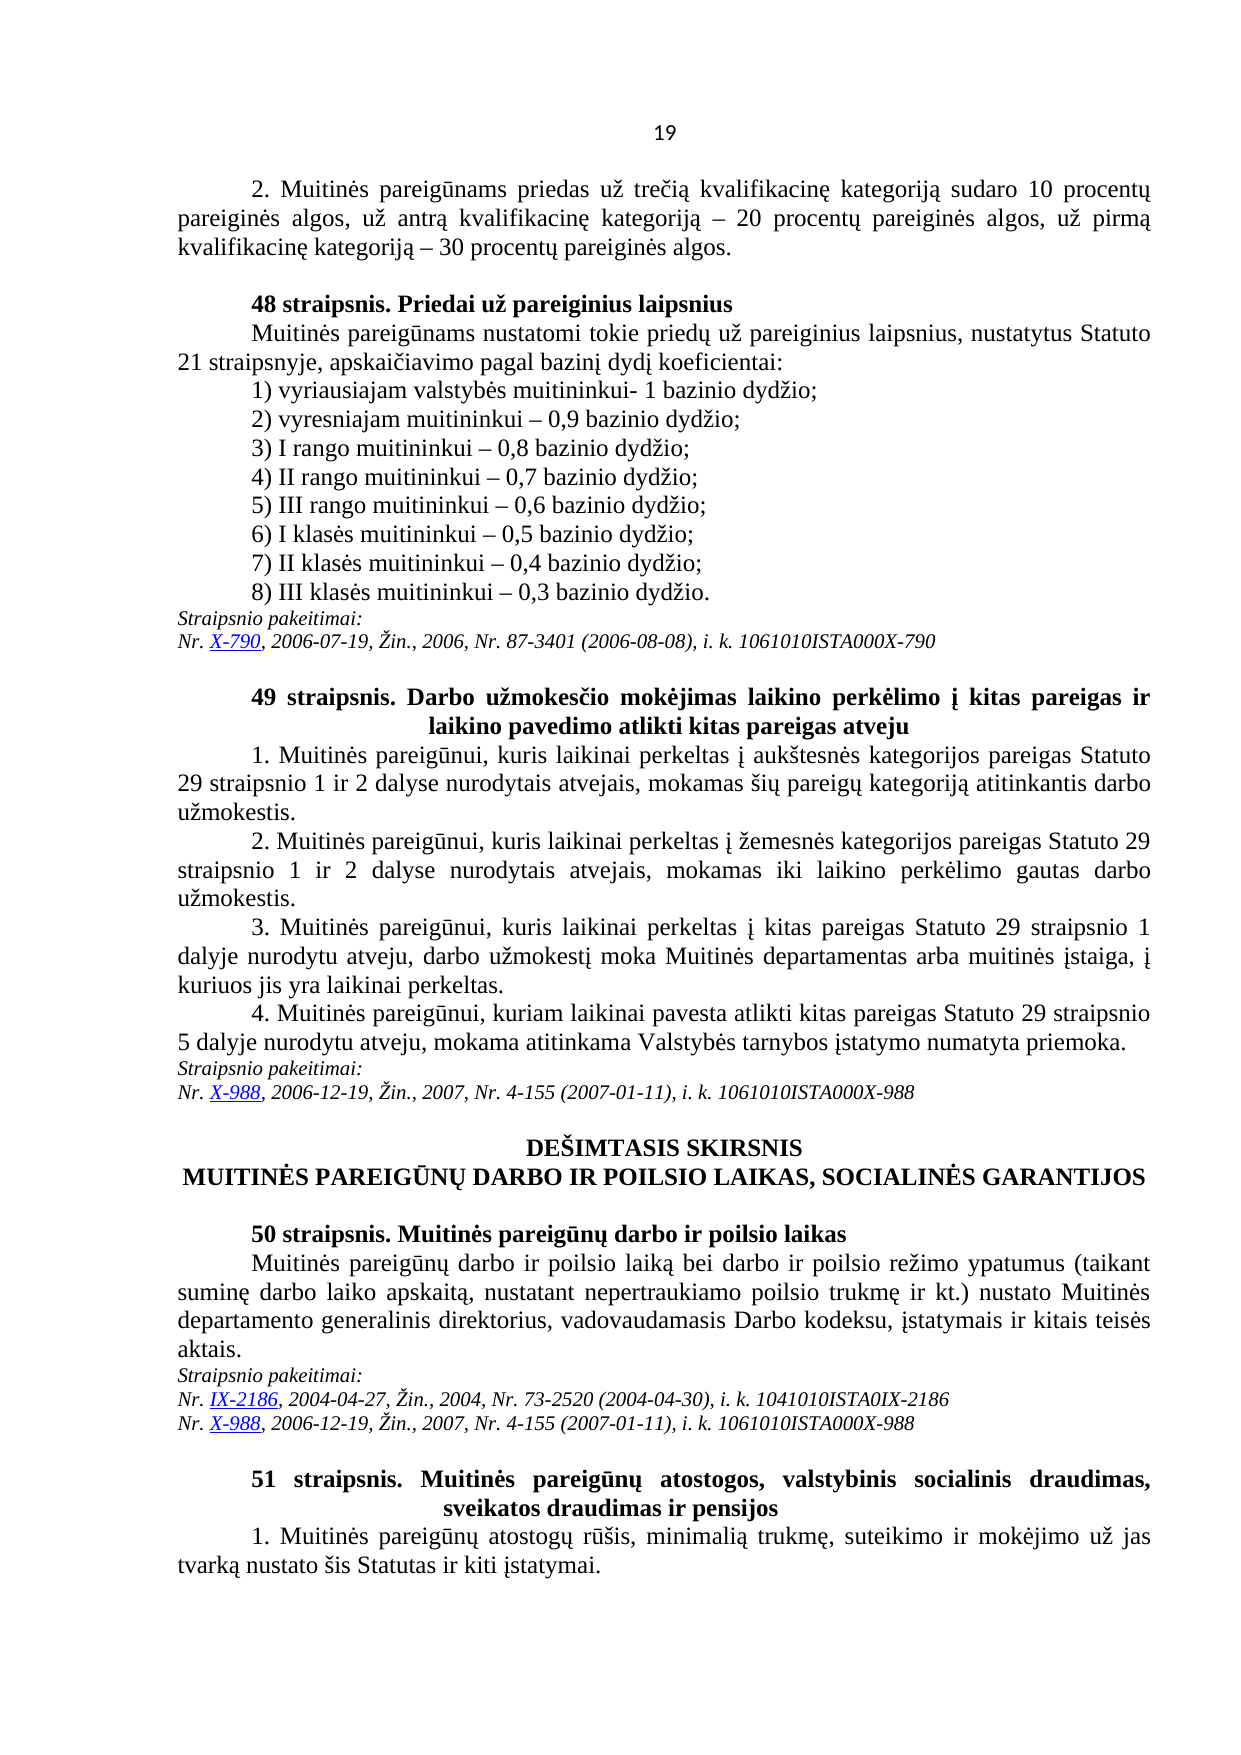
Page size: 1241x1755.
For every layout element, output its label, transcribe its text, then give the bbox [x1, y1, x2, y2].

text 49 straipsnis. Darbo užmokesčio mokėjimas laikino perkėlimo į kitas pareigas ir laikino pavedimo atlikti kitas pareigas atveju [251, 682, 1152, 740]
text Nr. X-988, 2006-12-19, Žin., 2007, Nr. 4-155 (2007-01-11), i. k. 1061010ISTA000X-988 [177, 1080, 1152, 1104]
text 3. Muitinės pareigūnui, kuris laikinai perkeltas į kitas pareigas Statuto 29 straipsnio 1 dalyje nurodytu atveju, darbo užmokestį moka Muitinės departamentas arba muitinės įstaiga, į kuriuos jis yra laikinai perkeltas. [177, 912, 1152, 998]
text 3) I rango muitininkui – 0,8 bazinio dydžio; [177, 433, 1152, 462]
text Nr. X-988, 2006-12-19, Žin., 2007, Nr. 4-155 (2007-01-11), i. k. 1061010ISTA000X-988 [177, 1411, 1152, 1435]
text 1. Muitinės pareigūnui, kuris laikinai perkeltas į aukštesnės kategorijos pareigas Statuto 29 straipsnio 1 ir 2 dalyse nurodytais atvejais, mokamas šių pareigų kategoriją atitinkantis darbo užmokestis. [177, 740, 1152, 826]
text 51 straipsnis. Muitinės pareigūnų atostogos, valstybinis socialinis draudimas, sveikatos draudimas ir pensijos [251, 1464, 1152, 1521]
text 48 straipsnis. Priedai už pareiginius laipsnius [177, 289, 1152, 318]
text Muitinės pareigūnų darbo ir poilsio laiką bei darbo ir poilsio režimo ypatumus (taikant suminę darbo laiko apskaitą, nustatant nepertraukiamo poilsio trukmę ir kt.) nustato Muitinės departamento generalinis direktorius, vadovaudamasis Darbo kodeksu, įstatymais ir kitais teisės aktais. [177, 1248, 1152, 1363]
text 2) vyresniajam muitininkui – 0,9 bazinio dydžio; [177, 404, 1152, 433]
text 5) III rango muitininkui – 0,6 bazinio dydžio; [177, 490, 1152, 519]
text 6) I klasės muitininkui – 0,5 bazinio dydžio; [177, 519, 1152, 548]
text 4) II rango muitininkui – 0,7 bazinio dydžio; [177, 462, 1152, 490]
text DEŠIMTASIS SKIRSNIS [177, 1133, 1152, 1162]
text MUITINĖS PAREIGŪNŲ DARBO IR POILSIO LAIKAS, SOCIALINĖS GARANTIJOS [177, 1162, 1152, 1190]
text Straipsnio pakeitimai: [177, 1363, 1152, 1387]
text Nr. X-790, 2006-07-19, Žin., 2006, Nr. 87-3401 (2006-08-08), i. k. 1061010ISTA000X-790 [177, 629, 1152, 653]
text Straipsnio pakeitimai: [177, 1056, 1152, 1080]
text Muitinės pareigūnams nustatomi tokie priedų už pareiginius laipsnius, nustatytus Statuto 21 straipsnyje, apskaičiavimo pagal bazinį dydį koeficientai: [177, 318, 1152, 375]
text 1) vyriausiajam valstybės muitininkui- 1 bazinio dydžio; [177, 375, 1152, 404]
text 2. Muitinės pareigūnams priedas už trečią kvalifikacinę kategoriją sudaro 10 procentų pareiginės algos, už antrą kvalifikacinę kategoriją – 20 procentų pareiginės algos, už pirmą kvalifikacinę kategoriją – 30 procentų pareiginės algos. [177, 174, 1152, 260]
text 8) III klasės muitininkui – 0,3 bazinio dydžio. [177, 577, 1152, 605]
text Nr. IX-2186, 2004-04-27, Žin., 2004, Nr. 73-2520 (2004-04-30), i. k. 1041010ISTA0IX-2186 [177, 1387, 1152, 1411]
text 2. Muitinės pareigūnui, kuris laikinai perkeltas į žemesnės kategorijos pareigas Statuto 29 straipsnio 1 ir 2 dalyse nurodytais atvejais, mokamas iki laikino perkėlimo gautas darbo užmokestis. [177, 826, 1152, 912]
text Straipsnio pakeitimai: [177, 605, 1152, 629]
text 7) II klasės muitininkui – 0,4 bazinio dydžio; [177, 548, 1152, 577]
text 50 straipsnis. Muitinės pareigūnų darbo ir poilsio laikas [177, 1219, 1152, 1248]
text 4. Muitinės pareigūnui, kuriam laikinai pavesta atlikti kitas pareigas Statuto 29 straipsnio 5 dalyje nurodytu atveju, mokama atitinkama Valstybės tarnybos įstatymo numatyta priemoka. [177, 998, 1152, 1056]
text 1. Muitinės pareigūnų atostogų rūšis, minimalią trukmę, suteikimo ir mokėjimo už jas tvarką nustato šis Statutas ir kiti įstatymai. [177, 1521, 1152, 1579]
